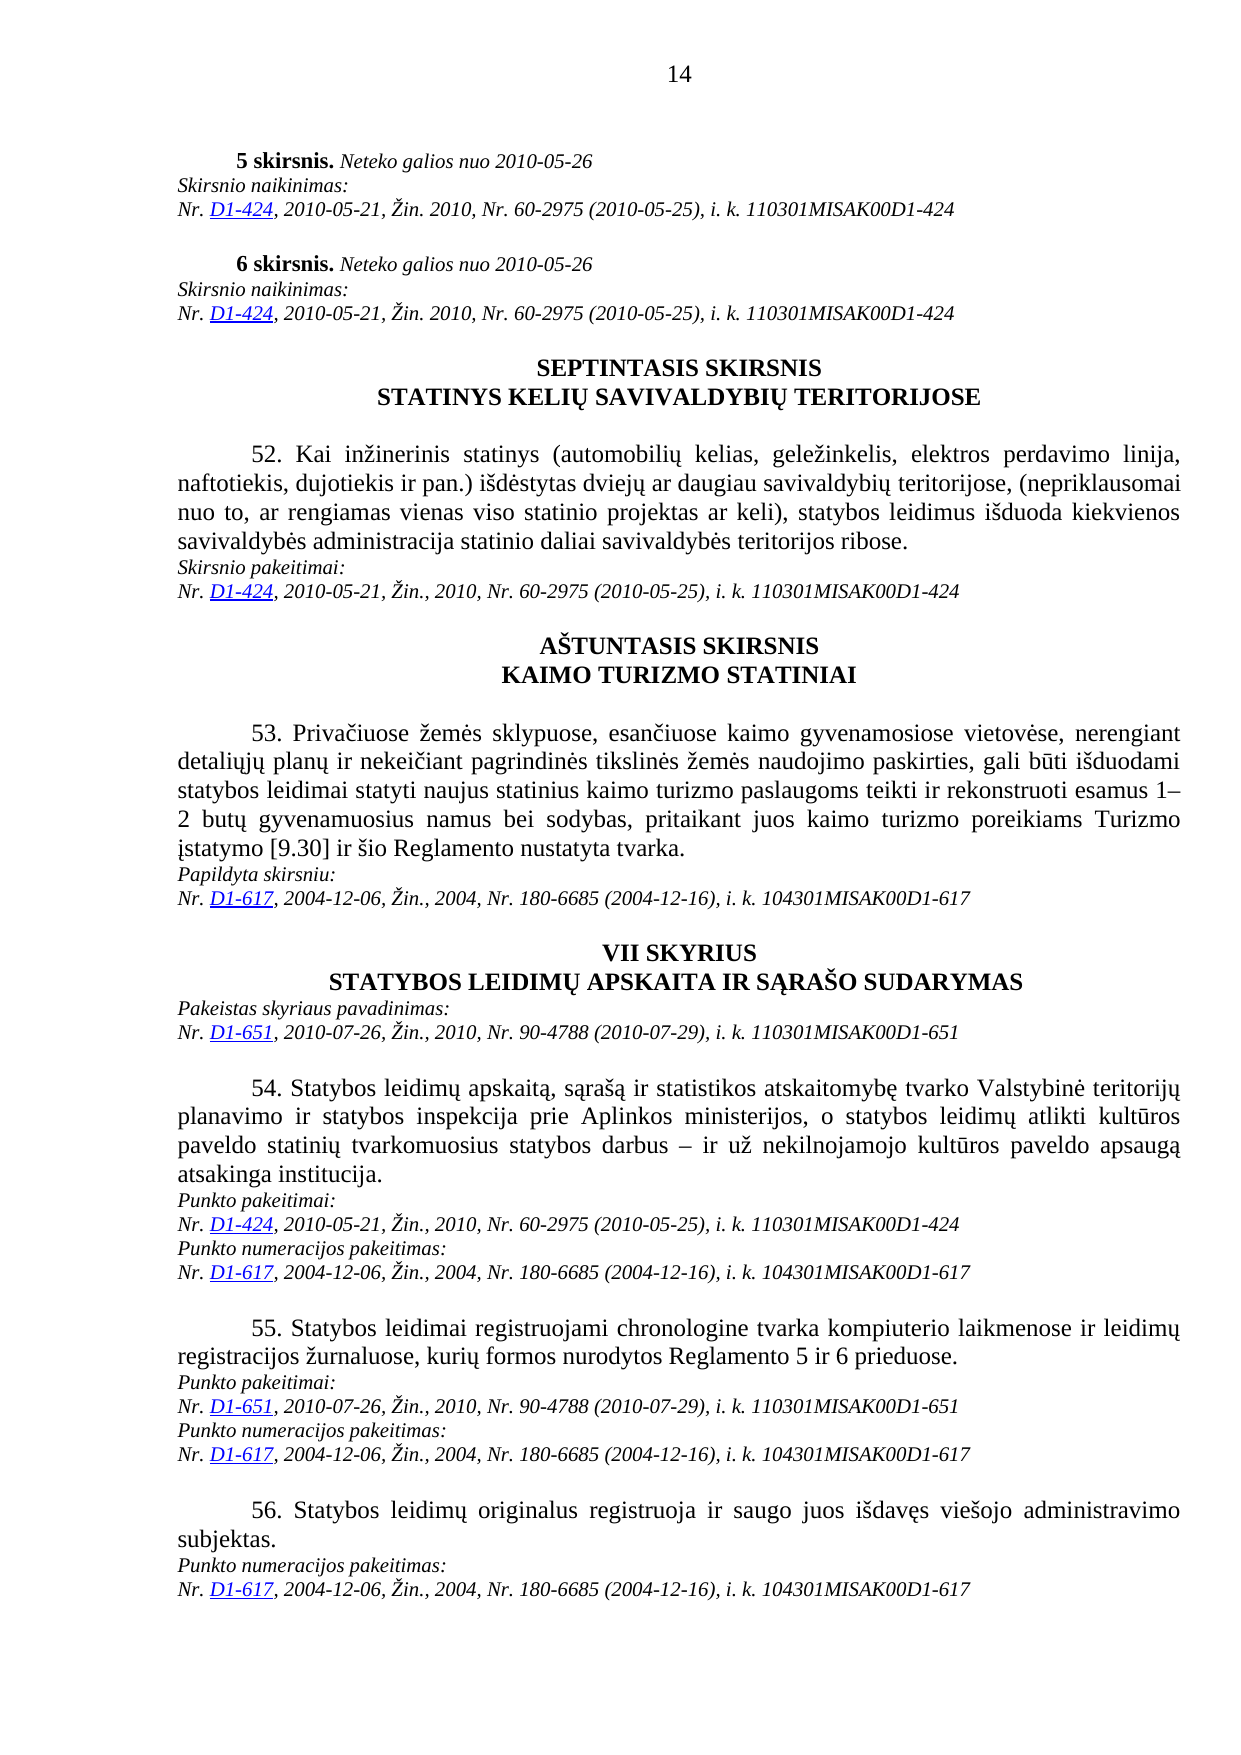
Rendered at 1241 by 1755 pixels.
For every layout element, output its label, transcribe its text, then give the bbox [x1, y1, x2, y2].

text KAIMO TURIZMO STATINIAI [177, 660, 1181, 689]
text VII SKYRIUS [177, 938, 1181, 967]
text 52. Kai inžinerinis statinys (automobilių kelias, geležinkelis, elektros perdavimo linija, naftotiekis, dujotiekis ir pan.) išdėstytas dviejų ar daugiau savivaldybių teritorijose, (nepriklausomai nuo to, ar rengiamas vienas viso statinio projektas ar keli), statybos leidimus išduoda kiekvienos savivaldybės administracija statinio daliai savivaldybės teritorijos ribose. [177, 439, 1181, 554]
text Skirsnio pakeitimai: [177, 554, 1181, 579]
text Nr. D1-424, 2010-05-21, Žin., 2010, Nr. 60-2975 (2010-05-25), i. k. 110301MISAK00D1-424 [177, 1212, 1181, 1236]
text Punkto pakeitimai: [177, 1188, 1181, 1212]
text Nr. D1-424, 2010-05-21, Žin. 2010, Nr. 60-2975 (2010-05-25), i. k. 110301MISAK00D1-424 [177, 301, 1181, 324]
text 55. Statybos leidimai registruojami chronologine tvarka kompiuterio laikmenose ir leidimų registracijos žurnaluose, kurių formos nurodytos Reglamento 5 ir 6 prieduose. [177, 1313, 1181, 1370]
text Skirsnio naikinimas: [177, 173, 1181, 197]
text 53. Privačiuose žemės sklypuose, esančiuose kaimo gyvenamosiose vietovėse, nerengiant detaliųjų planų ir nekeičiant pagrindinės tikslinės žemės naudojimo paskirties, gali būti išduodami statybos leidimai statyti naujus statinius kaimo turizmo paslaugoms teikti ir rekonstruoti esamus 1–2 butų gyvenamuosius namus bei sodybas, pritaikant juos kaimo turizmo poreikiams Turizmo įstatymo [9.30] ir šio Reglamento nustatyta tvarka. [177, 718, 1181, 861]
text STATINYS KELIŲ savivaldybių TERITORIJOSE [177, 382, 1181, 411]
text Skirsnio naikinimas: [177, 276, 1181, 301]
text Papildyta skirsniu: [177, 861, 1181, 886]
text Nr. D1-651, 2010-07-26, Žin., 2010, Nr. 90-4788 (2010-07-29), i. k. 110301MISAK00D1-651 [177, 1394, 1181, 1418]
text SEPTINTASIS SKIRSNIS [177, 353, 1181, 382]
text AŠTUNTASIS SKIRSNIS [177, 631, 1181, 660]
text 5 skirsnis. Neteko galios nuo 2010-05-26 [177, 147, 1181, 173]
text Nr. D1-617, 2004-12-06, Žin., 2004, Nr. 180-6685 (2004-12-16), i. k. 104301MISAK00D1-617 [177, 1577, 1181, 1601]
text Nr. D1-617, 2004-12-06, Žin., 2004, Nr. 180-6685 (2004-12-16), i. k. 104301MISAK00D1-617 [177, 886, 1181, 909]
text STATYBOS LEIDIMŲ APSKAITA IR SĄRAŠO SUDARYMAS [177, 967, 1181, 996]
text 54. Statybos leidimų apskaitą, sąrašą ir statistikos atskaitomybę tvarko Valstybinė teritorijų planavimo ir statybos inspekcija prie Aplinkos ministerijos, o statybos leidimų atlikti kultūros paveldo statinių tvarkomuosius statybos darbus – ir už nekilnojamojo kultūros paveldo apsaugą atsakinga institucija. [177, 1073, 1181, 1188]
text Punkto numeracijos pakeitimas: [177, 1553, 1181, 1577]
text Pakeistas skyriaus pavadinimas: [177, 996, 1181, 1020]
text Nr. D1-617, 2004-12-06, Žin., 2004, Nr. 180-6685 (2004-12-16), i. k. 104301MISAK00D1-617 [177, 1442, 1181, 1466]
text Punkto numeracijos pakeitimas: [177, 1236, 1181, 1260]
text Punkto numeracijos pakeitimas: [177, 1418, 1181, 1442]
text Nr. D1-651, 2010-07-26, Žin., 2010, Nr. 90-4788 (2010-07-29), i. k. 110301MISAK00D1-651 [177, 1020, 1181, 1044]
text 6 skirsnis. Neteko galios nuo 2010-05-26 [177, 250, 1181, 276]
text 56. Statybos leidimų originalus registruoja ir saugo juos išdavęs viešojo administravimo subjektas. [177, 1495, 1181, 1553]
text Nr. D1-424, 2010-05-21, Žin. 2010, Nr. 60-2975 (2010-05-25), i. k. 110301MISAK00D1-424 [177, 197, 1181, 221]
text Punkto pakeitimai: [177, 1370, 1181, 1394]
text Nr. D1-424, 2010-05-21, Žin., 2010, Nr. 60-2975 (2010-05-25), i. k. 110301MISAK00D1-424 [177, 579, 1181, 603]
text Nr. D1-617, 2004-12-06, Žin., 2004, Nr. 180-6685 (2004-12-16), i. k. 104301MISAK00D1-617 [177, 1260, 1181, 1284]
